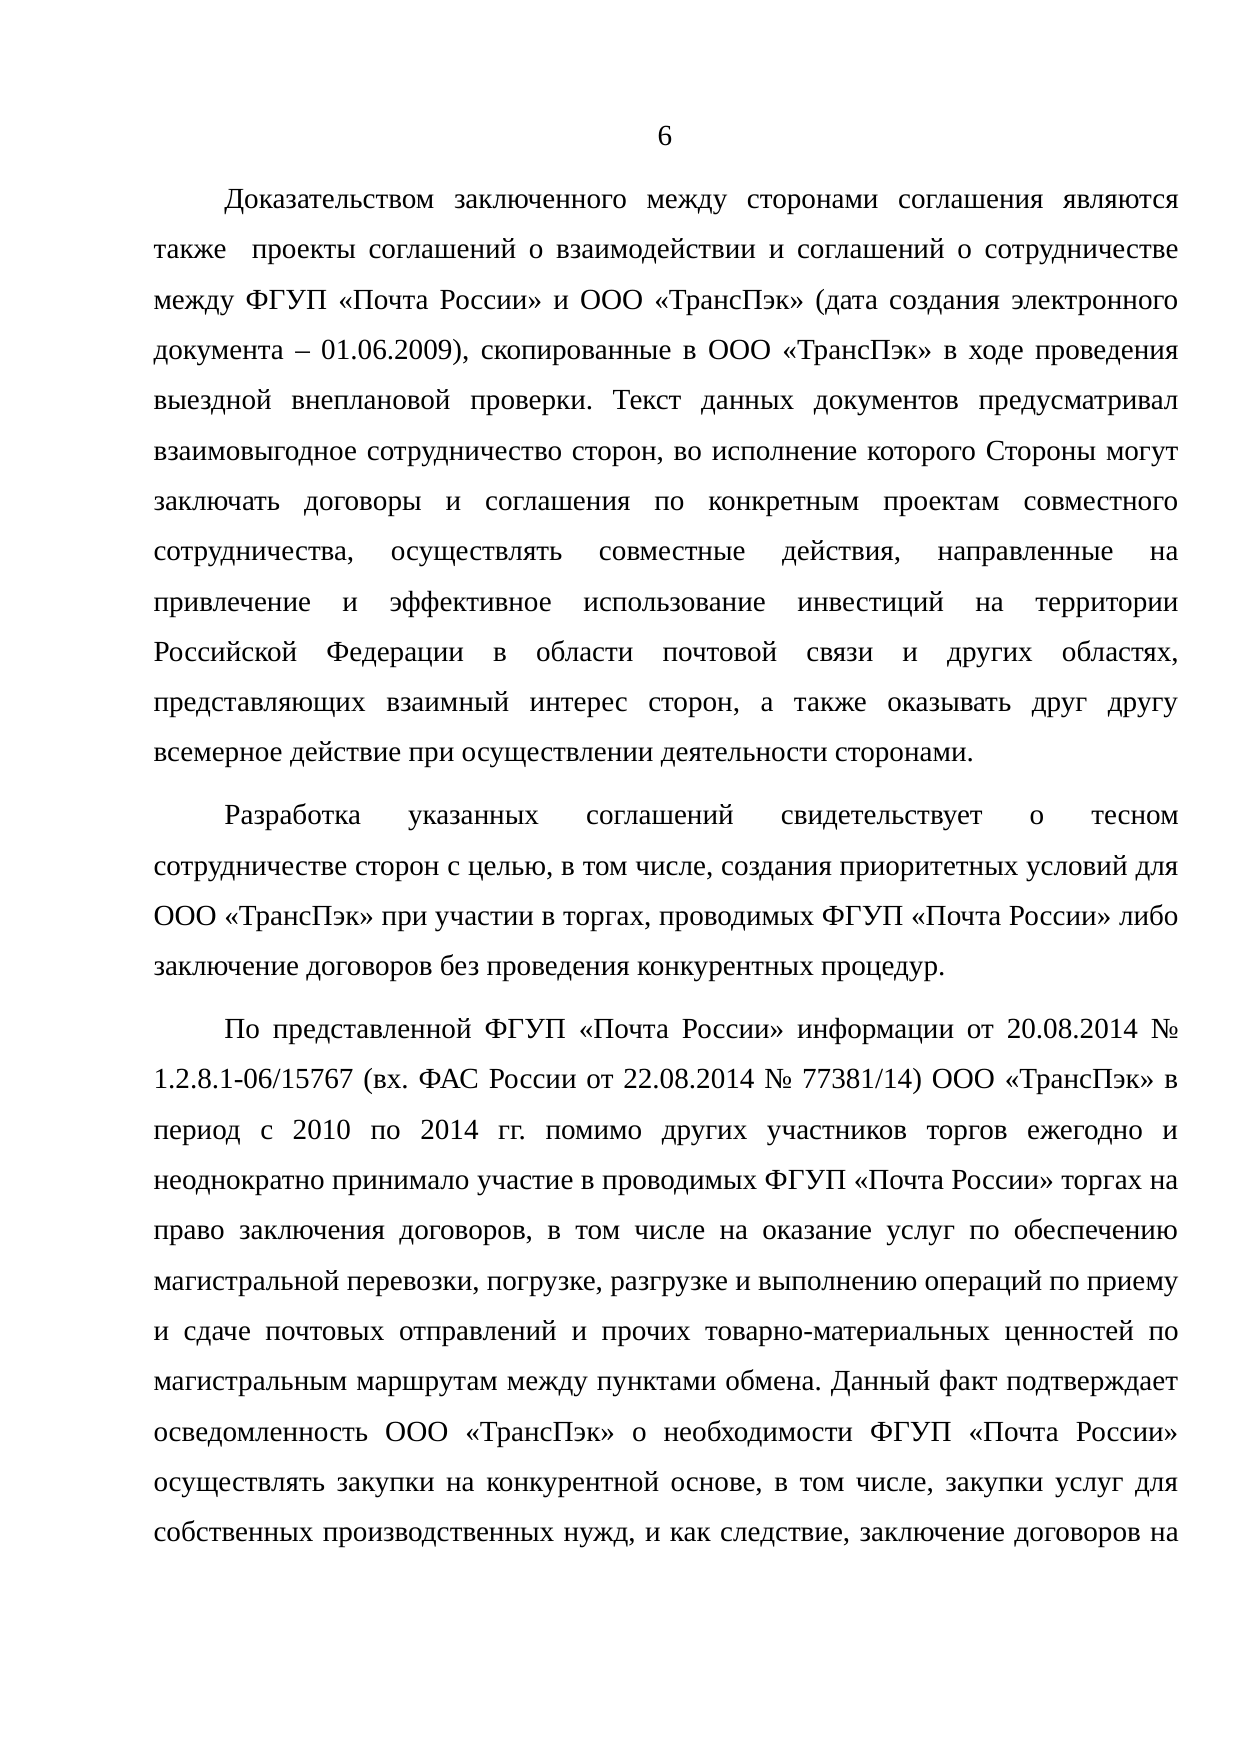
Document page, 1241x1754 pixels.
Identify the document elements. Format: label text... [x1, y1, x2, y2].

text По представленной ФГУП «Почта России» информации от 20.08.2014 № 1.2.8.1-06/15767 (вх. ФАС России от 22.08.2014 № 77381/14) ООО «ТрансПэк» в период с 2010 по 2014 гг. помимо других участников торгов ежегодно и неоднократно принимало участие в проводимых ФГУП «Почта России» торгах на право заключения договоров, в том числе на оказание услуг по обеспечению магистральной перевозки, погрузке, разгрузке и выполнению операций по приему и сдаче почтовых отправлений и прочих товарно-материальных ценностей по магистральным маршрутам между пунктами обмена. Данный факт подтверждает осведомленность ООО «ТрансПэк» о необходимости ФГУП «Почта России» осуществлять закупки на конкурентной основе, в том числе, закупки услуг для собственных производственных нужд, и как следствие, заключение договоров на [153, 1011, 1179, 1548]
text Доказательством заключенного между сторонами соглашения являются также проекты соглашений о взаимодействии и соглашений о сотрудничестве между ФГУП «Почта России» и ООО «ТрансПэк» (дата создания электронного документа – 01.06.2009), скопированные в ООО «ТрансПэк» в ходе проведения выездной внеплановой проверки. Текст данных документов предусматривал взаимовыгодное сотрудничество сторон, во исполнение которого Стороны могут заключать договоры и соглашения по конкретным проектам совместного сотрудничества, осуществлять совместные действия, направленные на привлечение и эффективное использование инвестиций на территории Российской Федерации в области почтовой связи и других областях, представляющих взаимный интерес сторон, а также оказывать друг другу всемерное действие при осуществлении деятельности сторонами. [153, 181, 1179, 768]
text Разработка указанных соглашений свидетельствует о тесном сотрудничестве сторон с целью, в том числе, создания приоритетных условий для ООО «ТрансПэк» при участии в торгах, проводимых ФГУП «Почта России» либо заключение договоров без проведения конкурентных процедур. [153, 797, 1179, 982]
